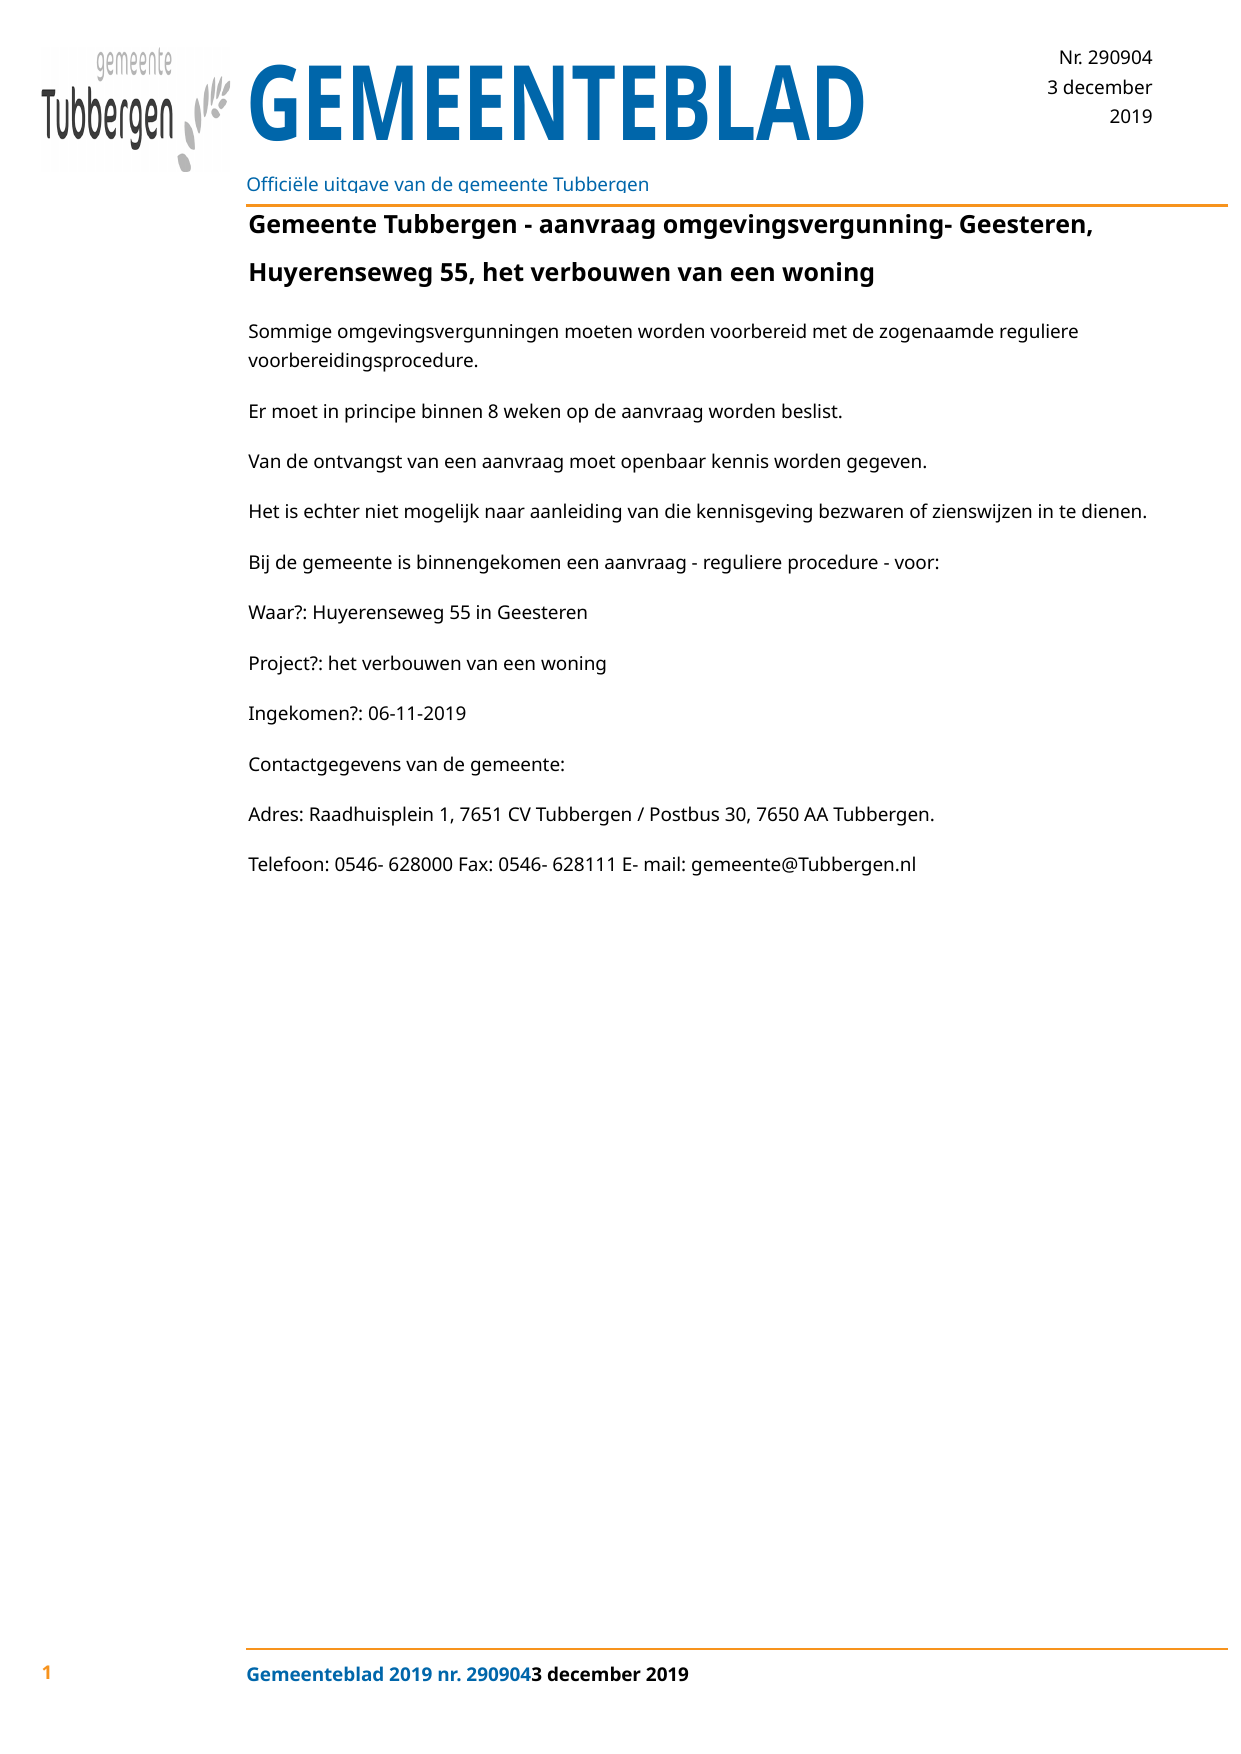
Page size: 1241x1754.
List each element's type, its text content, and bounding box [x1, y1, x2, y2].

text Bij de gemeente is binnengekomen een aanvraag - reguliere procedure - voor: [248, 549, 1152, 575]
text Project?: het verbouwen van een woning [248, 650, 1152, 676]
text Van de ontvangst van een aanvraag moet openbaar kennis worden gegeven. [248, 448, 1152, 474]
text Sommige omgevingsvergunningen moeten worden voorbereid met de zogenaamde reguliere voorbereidingsprocedure. [248, 318, 1152, 373]
text Adres: Raadhuisplein 1, 7651 CV Tubbergen / Postbus 30, 7650 AA Tubbergen. [248, 801, 1152, 827]
text Waar?: Huyerenseweg 55 in Geesteren [248, 599, 1152, 625]
text Ingekomen?: 06-11-2019 [248, 700, 1152, 726]
text Telefoon: 0546- 628000 Fax: 0546- 628111 E- mail: gemeente@Tubbergen.nl [248, 852, 1152, 877]
text Er moet in principe binnen 8 weken op de aanvraag worden beslist. [248, 398, 1152, 424]
text Het is echter niet mogelijk naar aanleiding van die kennisgeving bezwaren of zienswijzen in te dienen. [248, 499, 1152, 524]
text Gemeente Tubbergen - aanvraag omgevingsvergunning- Geesteren, Huyerenseweg 55, het verbouwen van een woning [248, 207, 1152, 288]
text Contactgegevens van de gemeente: [248, 751, 1152, 777]
picture [41, 47, 231, 172]
